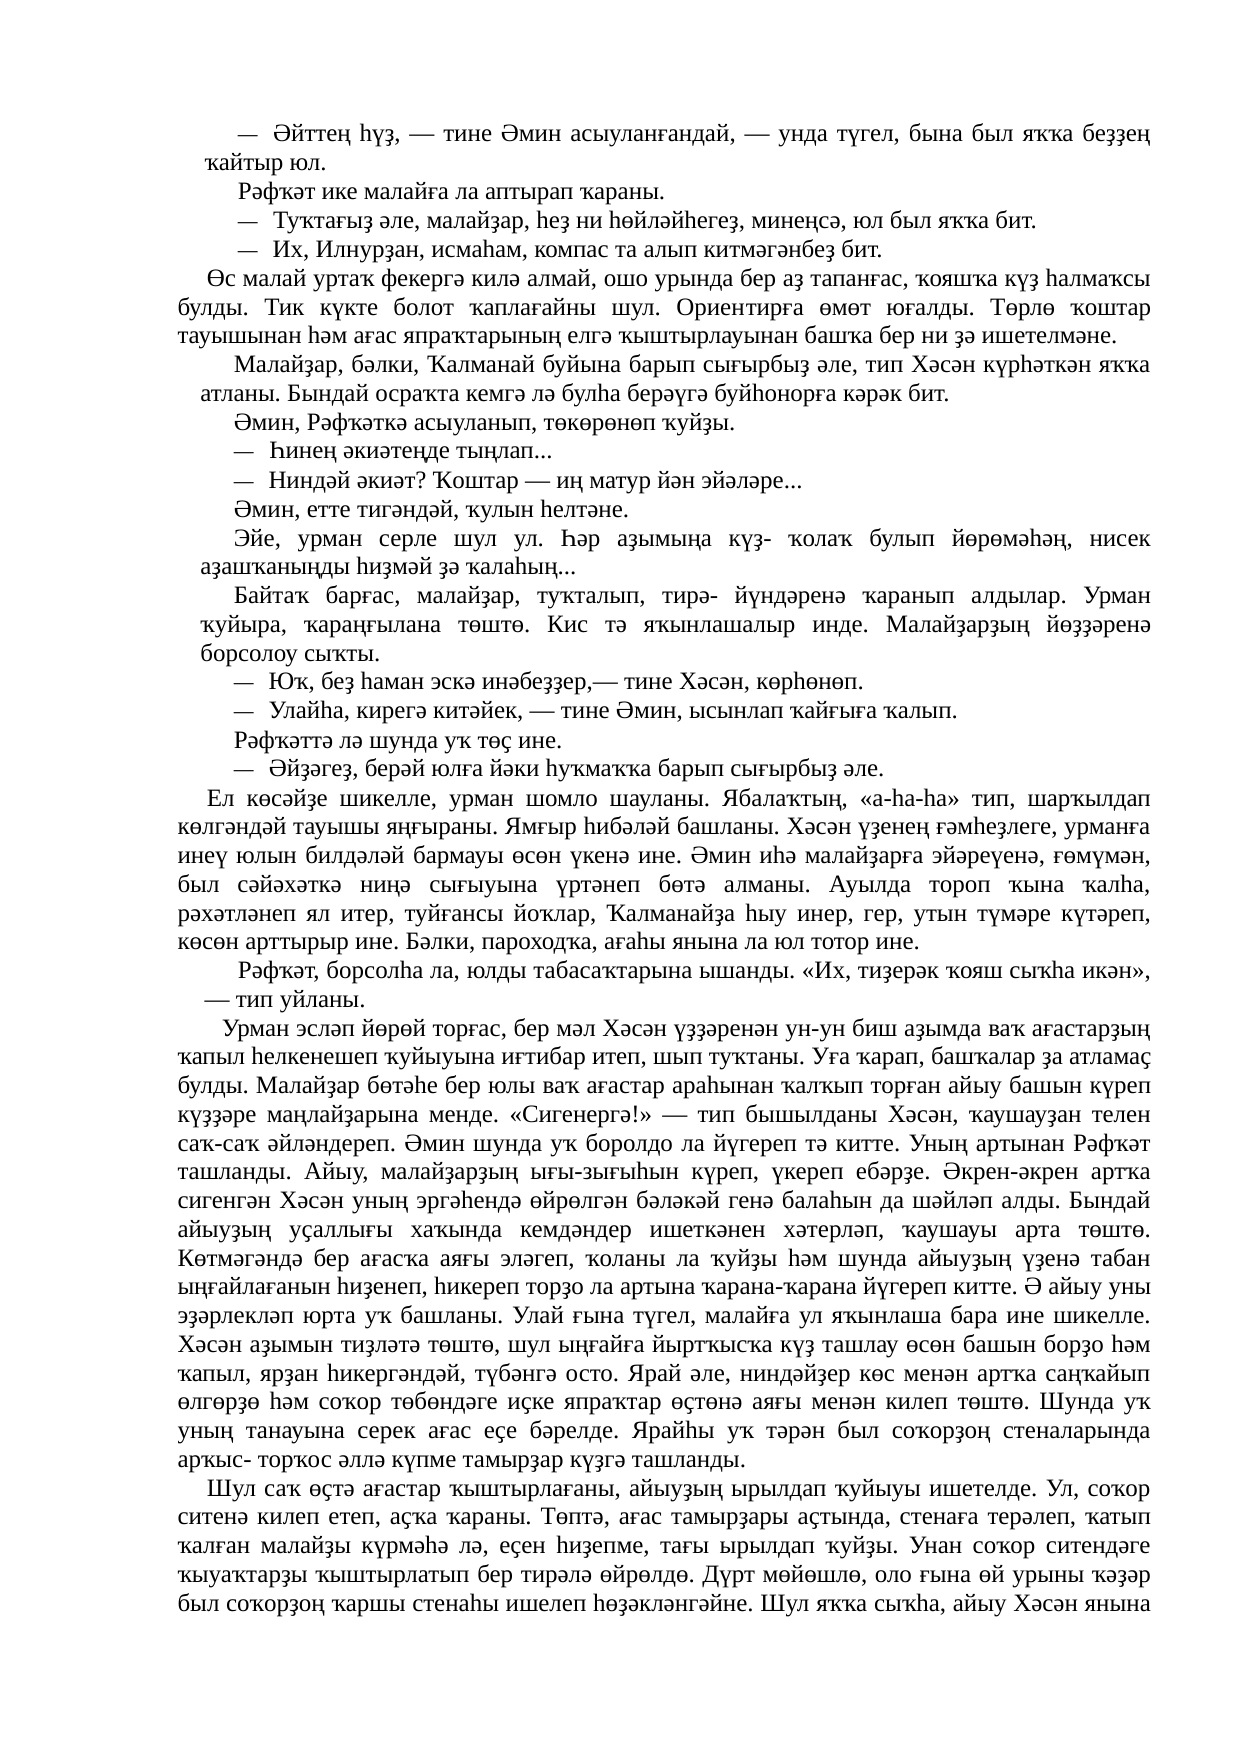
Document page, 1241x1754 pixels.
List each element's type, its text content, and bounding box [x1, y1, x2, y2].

text Байтаҡ барғас, малайҙар, туҡталып, тирә- йүндәренә ҡаранып алдылар. Урман ҡуйыра, ҡараңғылана төштө. Кис тә яҡынлашалыр инде. Малайҙарҙың йөҙҙәренә борсолоу сыҡты. [200, 580, 1152, 666]
list Әйҙәгеҙ, берәй юлға йәки һуҡмаҡҡа барып сығырбыҙ әле. [200, 753, 1152, 783]
text Урман эсләп йөрөй торғас, бер мәл Хәсән үҙҙәренән ун-ун биш аҙымда ваҡ ағастарҙың ҡапыл һелкенешеп ҡуйыуына иғтибар итеп, шып туҡтаны. Уға ҡарап, башҡалар ҙа атламаҫ булды. Малайҙар бөтәһе бер юлы ваҡ ағастар араһынан ҡалҡып торған айыу башын күреп күҙҙәре маңлайҙарына менде. «Сигенергә!» — тип бышылданы Хәсән, ҡаушауҙан телен саҡ-саҡ әйләндереп. Әмин шунда уҡ боролдо ла йүгереп тә китте. Уның артынан Рәфҡәт ташланды. Айыу, малайҙарҙың ығы-зығыһын күреп, үкереп ебәрҙе. Әкрен-әкрен артҡа сигенгән Хәсән уның эргәһендә өйрөлгән бәләкәй генә балаһын да шәйләп алды. Бындай айыуҙың уҫаллығы хаҡында кемдәндер ишеткәнен хәтерләп, ҡаушауы арта төштө. Көтмәгәндә бер ағасҡа аяғы эләгеп, ҡоланы ла ҡуйҙы һәм шунда айыуҙың үҙенә табан ыңғайлағанын һиҙенеп, һикереп торҙо ла артына ҡарана-ҡарана йүгереп китте. Ә айыу уны эҙәрлекләп юрта уҡ башланы. Улай ғына түгел, малайға ул яҡынлаша бара ине шикелле. Хәсән аҙымын тиҙләтә төштө, шул ыңғайға йыртҡысҡа күҙ ташлау өсөн башын борҙо һәм ҡапыл, ярҙан һикергәндәй, түбәнгә осто. Ярай әле, ниндәйҙер көс менән артҡа саңҡайып өлгөрҙө һәм соҡор төбөндәге иҫке япраҡтар өҫтөнә аяғы менән килеп төштө. Шунда уҡ уның танауына серек ағас еҫе бәрелде. Ярайһы уҡ тәрән был соҡорҙоң стеналарында арҡыс- торҡос әллә күпме тамырҙар күҙгә ташланды. [177, 1013, 1152, 1473]
list Ниндәй әкиәт? Ҡоштар — иң матур йән эйәләре... [200, 465, 1152, 494]
list Улайһа, кирегә китәйек, — тине Әмин, ысынлап ҡайғыға ҡалып. [200, 696, 1152, 725]
text Эйе, урман серле шул ул. Һәр аҙымыңа күҙ- ҡолаҡ булып йөрөмәһәң, нисек аҙашҡаныңды һиҙмәй ҙә ҡалаһың... [200, 523, 1152, 580]
text Әмин, Рәфҡәткә асыуланып, төкөрөнөп ҡуйҙы. [200, 407, 1152, 436]
text Ел көсәйҙе шикелле, урман шомло шауланы. Ябалаҡтың, «а-һа-һа» тип, шарҡылдап көлгәндәй тауышы яңғыраны. Ямғыр һибәләй башланы. Хәсән үҙенең ғәмһеҙлеге, урманға инеү юлын билдәләй бармауы өсөн үкенә ине. Әмин иһә малайҙарға эйәреүенә, ғөмүмән, был сәйәхәткә ниңә сығыуына үртәнеп бөтә алманы. Ауылда тороп ҡына ҡалһа, рәхәтләнеп ял итер, туйғансы йоҡлар, Ҡалманайҙа һыу инер, гер, утын түмәре күтәреп, көсөн арттырыр ине. Бәлки, пароходҡа, ағаһы янына ла юл тотор ине. [177, 783, 1152, 955]
list Әйттең һүҙ, — тине Әмин асыуланғандай, — унда түгел, бына был яҡҡа беҙҙең ҡайтыр юл. [204, 118, 1152, 176]
list Һинең әкиәтеңде тыңлап... [200, 436, 1152, 465]
text Рәфҡәттә лә шунда уҡ төҫ ине. [200, 725, 1152, 753]
text Малайҙар, бәлки, Ҡалманай буйына барып сығырбыҙ әле, тип Хәсән күрһәткән яҡҡа атланы. Бындай осраҡта кемгә лә булһа берәүгә буйһонорға кәрәк бит. [200, 349, 1152, 407]
list Их, Илнурҙан, исмаһам, компас та алып китмәгәнбеҙ бит. [204, 234, 1152, 263]
text Өс малай уртаҡ фекергә килә алмай, ошо урында бер аҙ тапанғас, ҡояшҡа күҙ һалмаҡсы булды. Тик күкте болот ҡаплағайны шул. Ориентирға өмөт юғалды. Төрлө ҡоштар тауышынан һәм ағас япраҡтарының елгә ҡыштырлауынан башҡа бер ни ҙә ишетелмәне. [177, 263, 1152, 349]
text Әмин, етте тигәндәй, ҡулын һелтәне. [200, 494, 1152, 523]
list Туҡтағыҙ әле, малайҙар, һеҙ ни һөйләйһегеҙ, минеңсә, юл был яҡҡа бит. [204, 205, 1152, 234]
text Шул саҡ өҫтә ағастар ҡыштырлағаны, айыуҙың ырылдап ҡуйыуы ишетелде. Ул, соҡор ситенә килеп етеп, аҫҡа ҡараны. Төптә, ағас тамырҙары аҫтында, стенаға терәлеп, ҡатып ҡалған малайҙы күрмәһә лә, еҫен һиҙепме, тағы ырылдап ҡуйҙы. Унан соҡор ситендәге ҡыуаҡтарҙы ҡыштырлатып бер тирәлә өйрөлдө. Дүрт мөйөшлө, оло ғына өй урыны ҡәҙәр был соҡорҙоң ҡаршы стенаһы ишелеп һөҙәкләнгәйне. Шул яҡҡа сыҡһа, айыу Хәсән янына [177, 1473, 1152, 1616]
text Рәфҡәт ике малайға ла аптырап ҡараны. [204, 176, 1152, 205]
text Рәфҡәт, борсолһа ла, юлды табасаҡтарына ышанды. «Их, тиҙерәк ҡояш сыҡһа икән», — тип уйланы. [204, 955, 1152, 1013]
list Юҡ, беҙ һаман эскә инәбеҙҙер,— тине Хәсән, көрһөнөп. [200, 666, 1152, 696]
